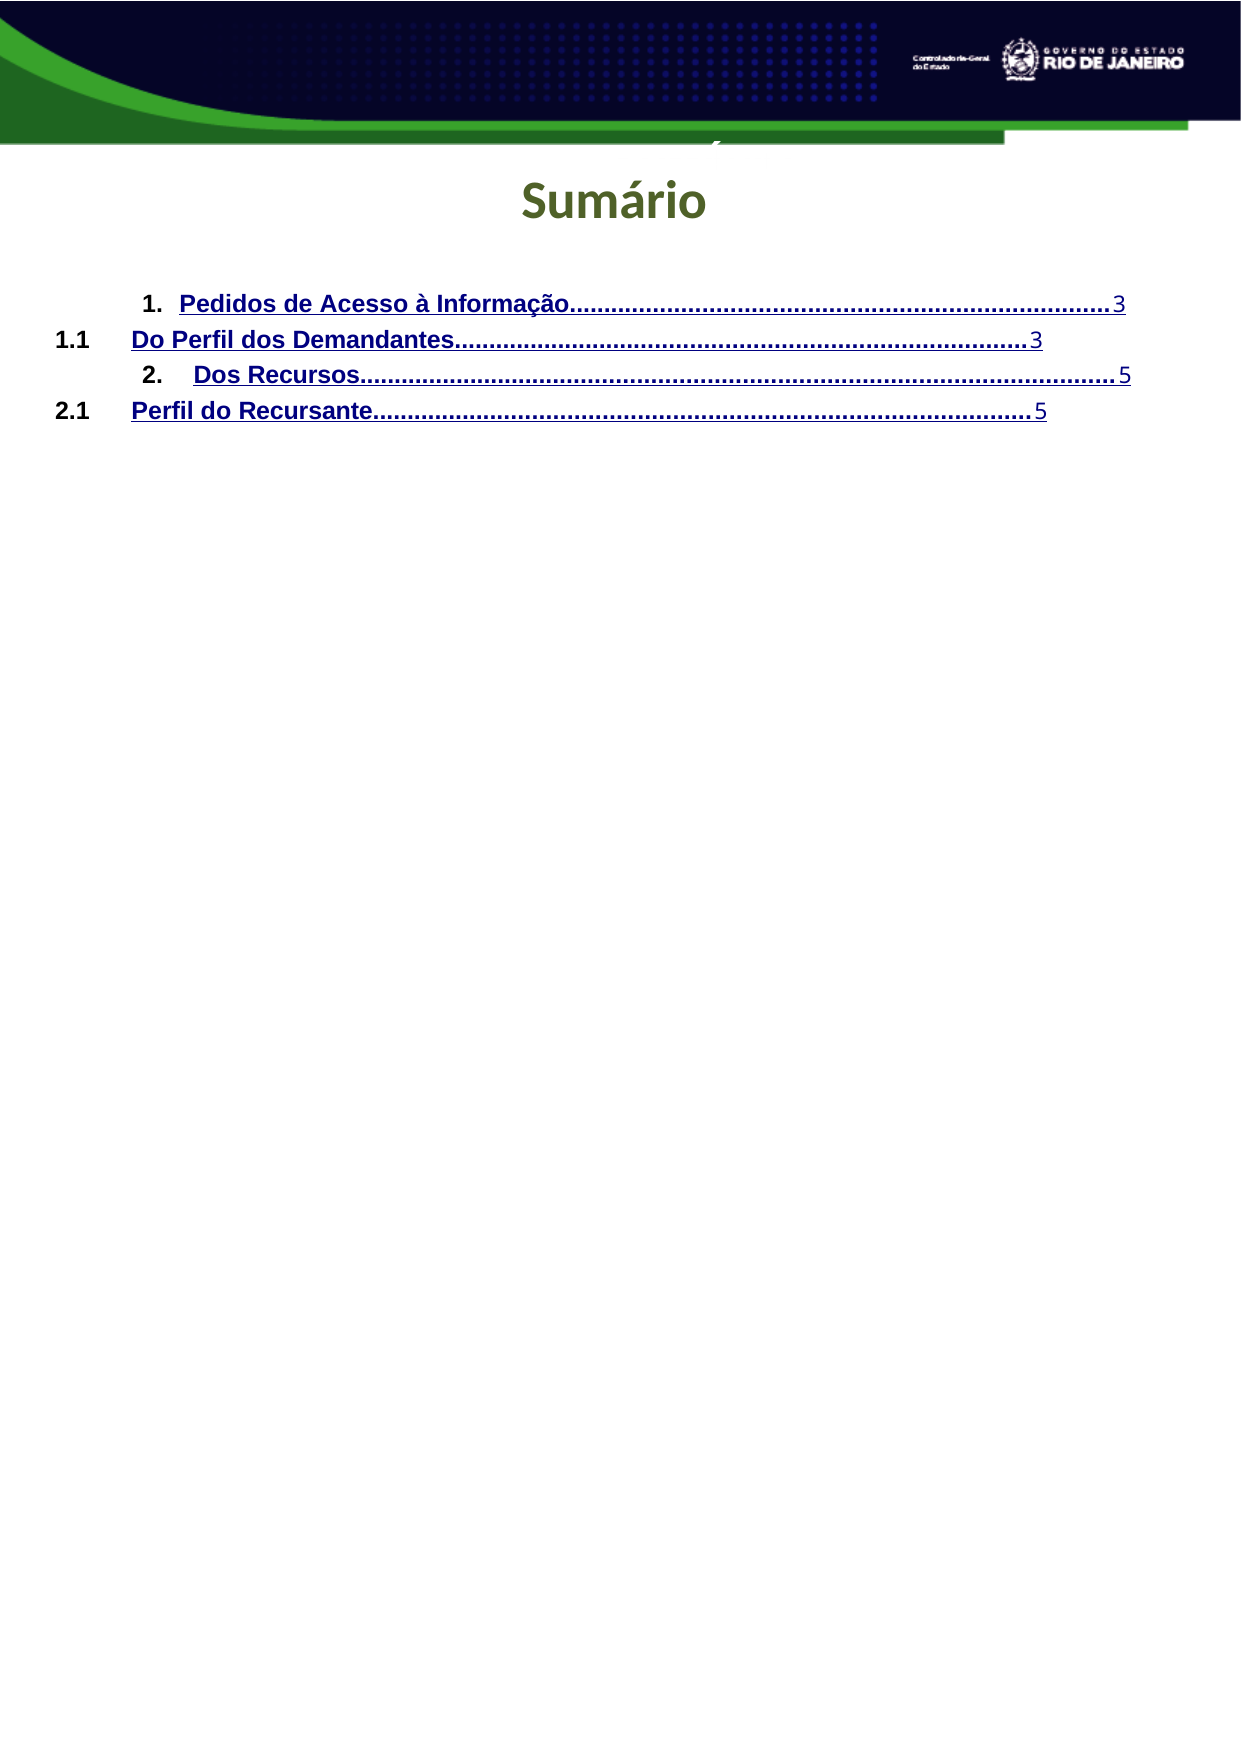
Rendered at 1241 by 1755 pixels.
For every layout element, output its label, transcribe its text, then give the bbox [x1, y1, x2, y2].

list Pedidos de Acesso à Informação 3 [142, 288, 1180, 319]
list Dos Recursos 5 [142, 359, 1180, 390]
list Do Perfil dos Demandantes 3 [55, 324, 1180, 355]
list Perfil do Recursante 5 [55, 395, 1180, 426]
text Sumário [131, 166, 1097, 232]
